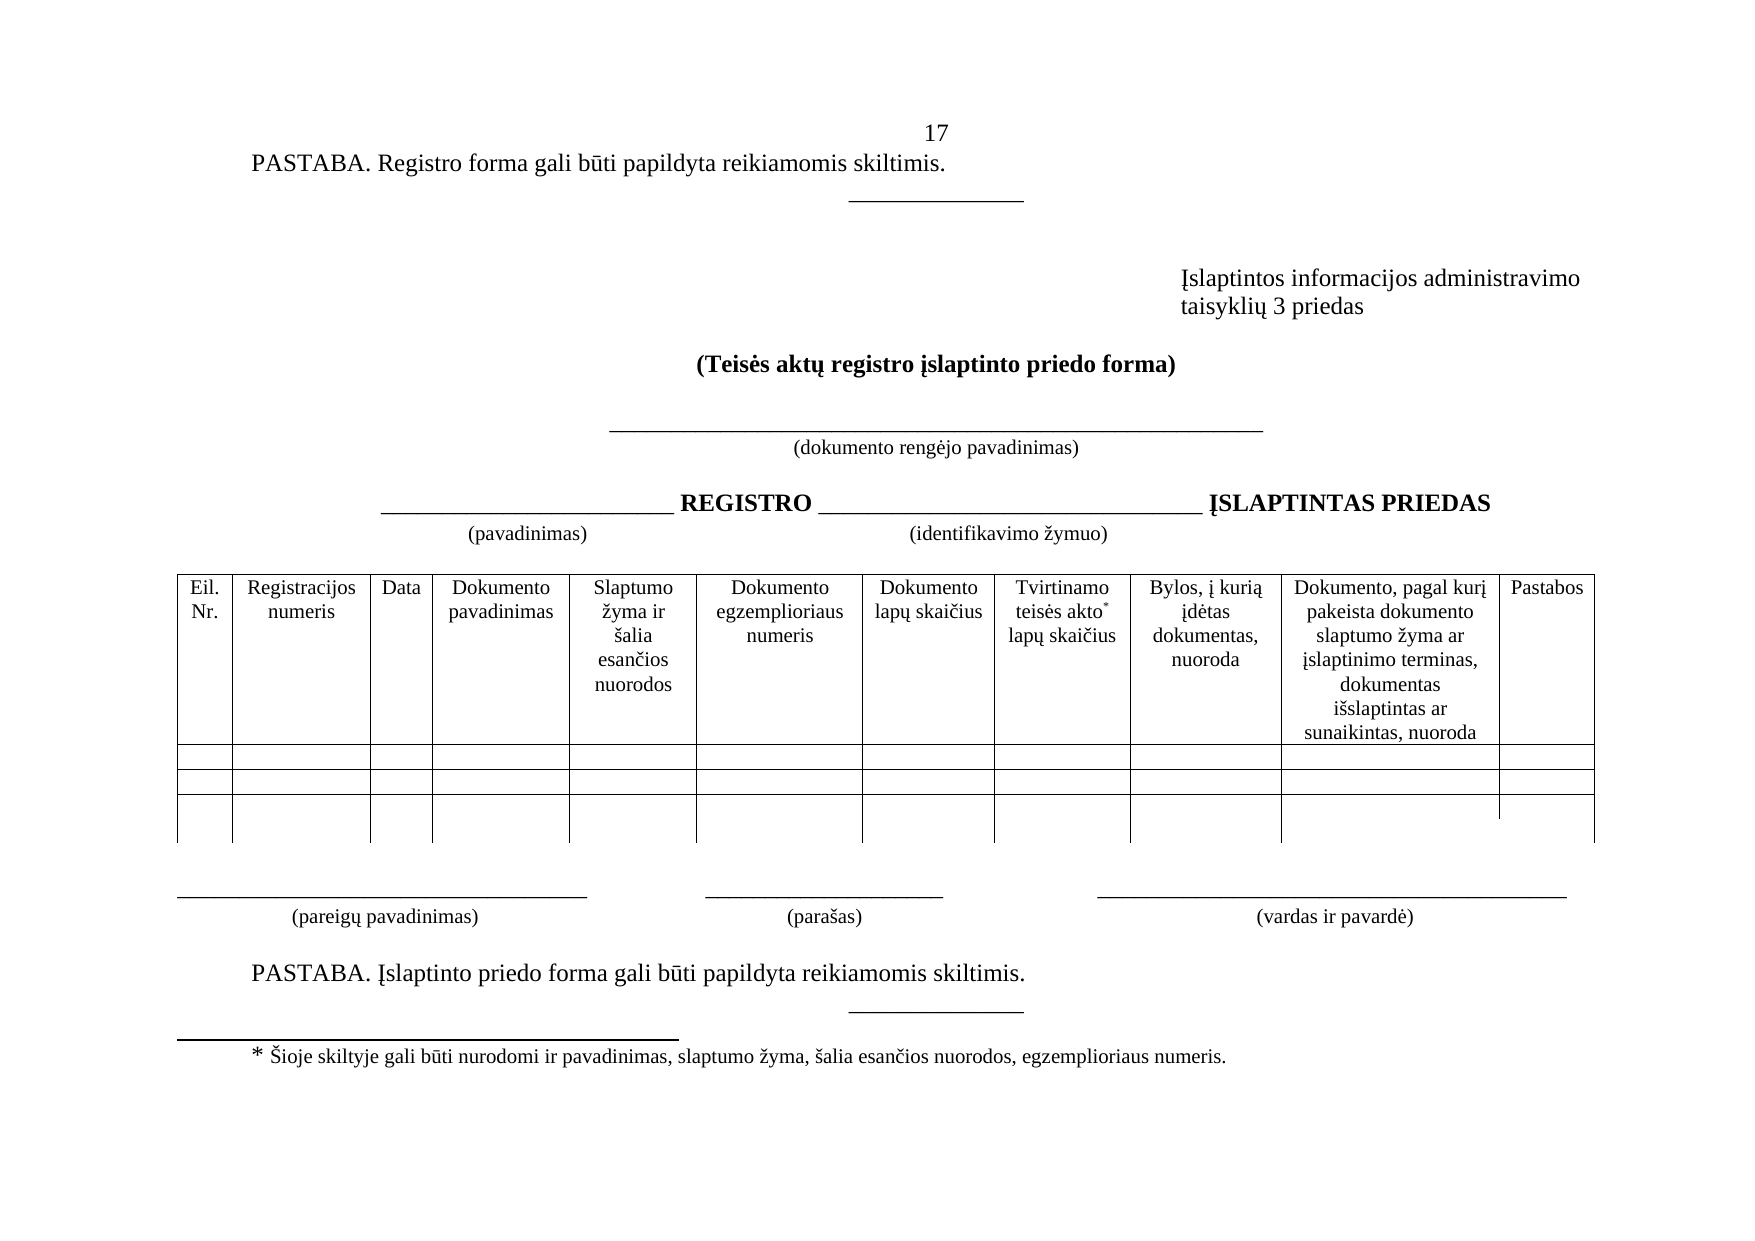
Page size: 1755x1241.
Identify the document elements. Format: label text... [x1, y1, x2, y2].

table_header Pastabos [1500, 575, 1594, 744]
table_cell [1282, 745, 1499, 769]
table_cell [433, 795, 569, 819]
table_cell [697, 819, 862, 843]
text Įslaptintos informacijos administravimo [177, 263, 1695, 291]
table_cell [371, 819, 432, 843]
table_cell [697, 795, 862, 819]
text REGISTRO ĮSLAPTINTAS PRIEDAS [177, 488, 1695, 517]
text (pareigų pavadinimas) (parašas) (vardas ir pavardė) [177, 901, 1695, 929]
table_header Bylos, į kurią įdėtas dokumentas, nuoroda [1131, 575, 1281, 744]
table_cell [1282, 795, 1499, 819]
table_header Data [371, 575, 432, 744]
table_cell [178, 770, 232, 794]
table_header Dokumento, pagal kurį pakeista dokumento slaptumo žyma ar įslaptinimo terminas, dokumentas išslaptintas ar sunaikintas, nuoroda [1282, 575, 1499, 744]
table_cell [233, 795, 370, 819]
table_cell [233, 819, 370, 843]
text ______________ [177, 176, 1695, 205]
table_header Tvirtinamo teisės akto lapų skaičius [995, 575, 1130, 744]
table_cell [371, 795, 432, 819]
text PASTABA. Registro forma gali būti papildyta reikiamomis skiltimis. [177, 148, 1695, 176]
table_header Dokumento lapų skaičius [863, 575, 994, 744]
table_cell [697, 745, 862, 769]
table_cell [995, 770, 1130, 794]
table_cell [570, 745, 696, 769]
table_cell [1282, 819, 1499, 843]
table_cell [1131, 770, 1281, 794]
text (dokumento rengėjo pavadinimas) [177, 435, 1695, 459]
table_cell [570, 770, 696, 794]
table_cell [178, 795, 232, 819]
table_cell [1282, 770, 1499, 794]
table_cell [233, 770, 370, 794]
table_cell [371, 770, 432, 794]
table_cell [371, 745, 432, 769]
table_cell [995, 745, 1130, 769]
table_cell [433, 770, 569, 794]
table_cell [1131, 745, 1281, 769]
text ______________ [177, 987, 1695, 1016]
text (pavadinimas) (identifikavimo žymuo) [177, 517, 1695, 545]
text (Teisės aktų registro įslaptinto priedo forma) [177, 349, 1695, 378]
table_cell [1500, 795, 1594, 819]
table_cell [863, 795, 994, 819]
table_header Registracijos numeris [233, 575, 370, 744]
table_cell [1500, 770, 1594, 794]
table_header Dokumento egzemplioriaus numeris [697, 575, 862, 744]
table_cell [697, 770, 862, 794]
table_cell [570, 819, 696, 843]
table_cell [995, 795, 1130, 819]
table_cell [1500, 745, 1594, 769]
table_header Dokumento pavadinimas [433, 575, 569, 744]
text PASTABA. Įslaptinto priedo forma gali būti papildyta reikiamomis skiltimis. [177, 958, 1695, 987]
table_cell [863, 745, 994, 769]
table_cell [1499, 819, 1594, 843]
table_cell [178, 745, 232, 769]
table_cell [433, 819, 569, 843]
table_cell [863, 819, 994, 843]
table_cell [995, 819, 1130, 843]
table_cell [863, 770, 994, 794]
table_cell [178, 819, 232, 843]
table_cell [570, 795, 696, 819]
table_cell [233, 745, 370, 769]
table_cell [1131, 819, 1281, 843]
table_header Slaptumo žyma ir šalia esančios nuorodos [570, 575, 696, 744]
table_header Eil. Nr. [178, 575, 232, 744]
table_cell [1131, 795, 1281, 819]
text taisyklių 3 priedas [177, 291, 1695, 320]
table_cell [433, 745, 569, 769]
